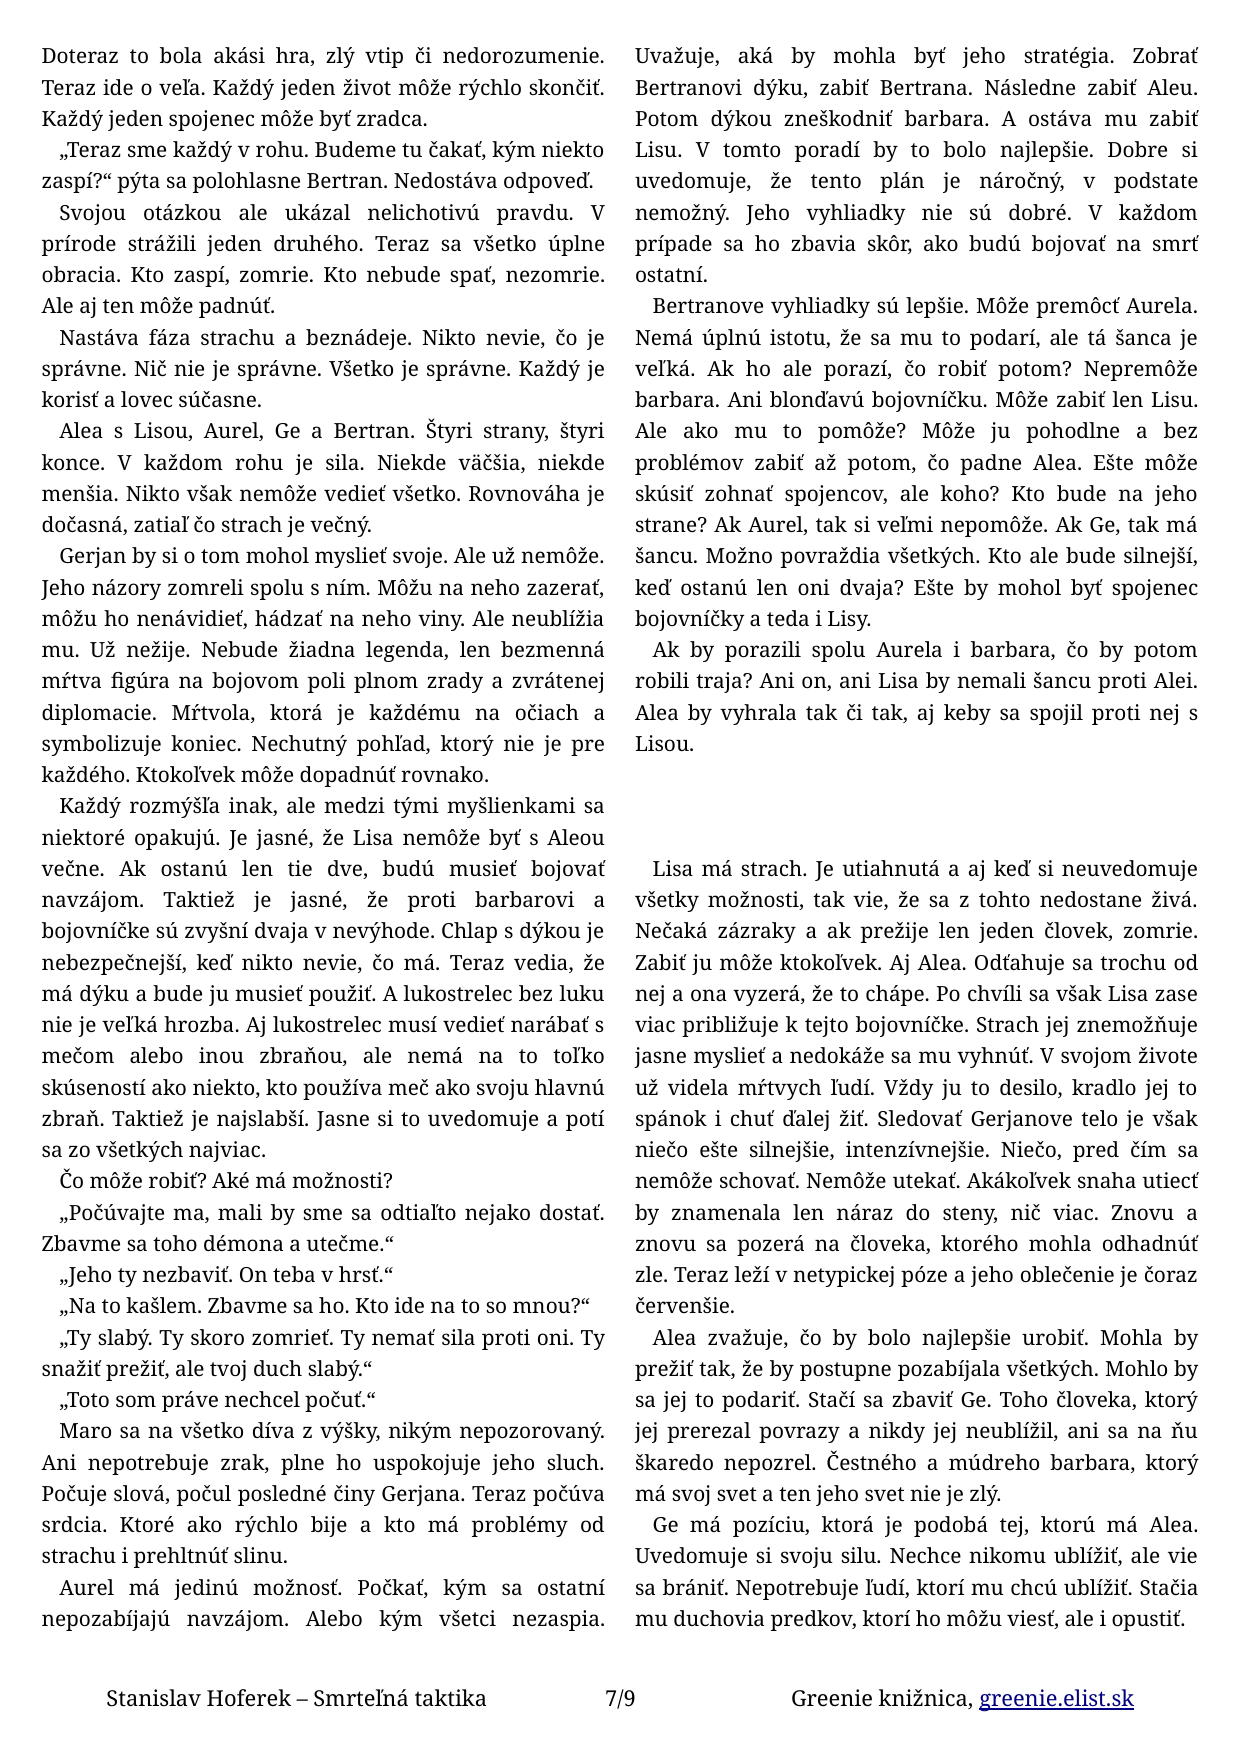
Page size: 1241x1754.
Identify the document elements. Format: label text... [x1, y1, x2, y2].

text „Jeho ty nezbaviť. On teba v hrsť.“ [41, 1260, 605, 1288]
text Bertranove vyhliadky sú lepšie. Môže premôcť Aurela. Nemá úplnú istotu, že sa mu to podarí, ale tá šanca je veľká. Ak ho ale porazí, čo robiť potom? Nepremôže barbara. Ani blonďavú bojovníčku. Môže zabiť len Lisu. Ale ako mu to pomôže? Môže ju pohodlne a bez problémov zabiť až potom, čo padne Alea. Ešte môže skúsiť zohnať spojencov, ale koho? Kto bude na jeho strane? Ak Aurel, tak si veľmi nepomôže. Ak Ge, tak má šancu. Možno povraždia všetkých. Kto ale bude silnejší, keď ostanú len oni dvaja? Ešte by mohol byť spojenec bojovníčky a teda i Lisy. [635, 291, 1199, 632]
text Ak by porazili spolu Aurela i barbara, čo by potom robili traja? Ani on, ani Lisa by nemali šancu proti Alei. Alea by vyhrala tak či tak, aj keby sa spojil proti nej s Lisou. [635, 635, 1199, 757]
text „Na to kašlem. Zbavme sa ho. Kto ide na to so mnou?“ [41, 1291, 605, 1320]
text „Toto som práve nechcel počuť.“ [41, 1385, 605, 1413]
text „Teraz sme každý v rohu. Budeme tu čakať, kým niekto zaspí?“ pýta sa polohlasne Bertran. Nedostáva odpoveď. [41, 135, 605, 195]
text Svojou otázkou ale ukázal nelichotivú pravdu. V prírode strážili jeden druhého. Teraz sa všetko úplne obracia. Kto zaspí, zomrie. Kto nebude spať, nezomrie. Ale aj ten môže padnúť. [41, 198, 605, 320]
text Doteraz to bola akási hra, zlý vtip či nedorozumenie. Teraz ide o veľa. Každý jeden život môže rýchlo skončiť. Každý jeden spojenec môže byť zradca. [41, 41, 605, 132]
text Alea zvažuje, čo by bolo najlepšie urobiť. Mohla by prežiť tak, že by postupne pozabíjala všetkých. Mohlo by sa jej to podariť. Stačí sa zbaviť Ge. Toho človeka, ktorý jej prerezal povrazy a nikdy jej neublížil, ani sa na ňu škaredo nepozrel. Čestného a múdreho barbara, ktorý má svoj svet a ten jeho svet nie je zlý. [635, 1323, 1199, 1507]
text Aurel má jedinú možnosť. Počkať, kým sa ostatní nepozabíjajú navzájom. Alebo kým všetci nezaspia. [41, 1573, 605, 1632]
text Uvažuje, aká by mohla byť jeho stratégia. Zobrať Bertranovi dýku, zabiť Bertrana. Následne zabiť Aleu. Potom dýkou zneškodniť barbara. A ostáva mu zabiť Lisu. V tomto poradí by to bolo najlepšie. Dobre si uvedomuje, že tento plán je náročný, v podstate nemožný. Jeho vyhliadky nie sú dobré. V každom prípade sa ho zbavia skôr, ako budú bojovať na smrť ostatní. [635, 41, 1199, 288]
text Každý rozmýšľa inak, ale medzi tými myšlienkami sa niektoré opakujú. Je jasné, že Lisa nemôže byť s Aleou večne. Ak ostanú len tie dve, budú musieť bojovať navzájom. Taktiež je jasné, že proti barbarovi a bojovníčke sú zvyšní dvaja v nevýhode. Chlap s dýkou je nebezpečnejší, keď nikto nevie, čo má. Teraz vedia, že má dýku a bude ju musieť použiť. A lukostrelec bez luku nie je veľká hrozba. Aj lukostrelec musí vedieť narábať s mečom alebo inou zbraňou, ale nemá na to toľko skúseností ako niekto, kto používa meč ako svoju hlavnú zbraň. Taktiež je najslabší. Jasne si to uvedomuje a potí sa zo všetkých najviac. [41, 791, 605, 1163]
text Gerjan by si o tom mohol myslieť svoje. Ale už nemôže. Jeho názory zomreli spolu s ním. Môžu na neho zazerať, môžu ho nenávidieť, hádzať na neho viny. Ale neublížia mu. Už nežije. Nebude žiadna legenda, len bezmenná mŕtva figúra na bojovom poli plnom zrady a zvrátenej diplomacie. Mŕtvola, ktorá je každému na očiach a symbolizuje koniec. Nechutný pohľad, ktorý nie je pre každého. Ktokoľvek môže dopadnúť rovnako. [41, 541, 605, 788]
text „Ty slabý. Ty skoro zomrieť. Ty nemať sila proti oni. Ty snažiť prežiť, ale tvoj duch slabý.“ [41, 1323, 605, 1382]
text Ge má pozíciu, ktorá je podobá tej, ktorú má Alea. Uvedomuje si svoju silu. Nechce nikomu ublížiť, ale vie sa brániť. Nepotrebuje ľudí, ktorí mu chcú ublížiť. Stačia mu duchovia predkov, ktorí ho môžu viesť, ale i opustiť. [635, 1510, 1199, 1632]
text Alea s Lisou, Aurel, Ge a Bertran. Štyri strany, štyri konce. V každom rohu je sila. Niekde väčšia, niekde menšia. Nikto však nemôže vedieť všetko. Rovnováha je dočasná, zatiaľ čo strach je večný. [41, 416, 605, 538]
text Maro sa na všetko díva z výšky, nikým nepozorovaný. Ani nepotrebuje zrak, plne ho uspokojuje jeho sluch. Počuje slová, počul posledné činy Gerjana. Teraz počúva srdcia. Ktoré ako rýchlo bije a kto má problémy od strachu i prehltnúť slinu. [41, 1416, 605, 1570]
text Nastáva fáza strachu a beznádeje. Nikto nevie, čo je správne. Nič nie je správne. Všetko je správne. Každý je korisť a lovec súčasne. [41, 323, 605, 413]
text „Počúvajte ma, mali by sme sa odtiaľto nejako dostať. Zbavme sa toho démona a utečme.“ [41, 1198, 605, 1257]
text Čo môže robiť? Aké má možnosti? [41, 1166, 605, 1195]
text Lisa má strach. Je utiahnutá a aj keď si neuvedomuje všetky možnosti, tak vie, že sa z tohto nedostane živá. Nečaká zázraky a ak prežije len jeden človek, zomrie. Zabiť ju môže ktokoľvek. Aj Alea. Odťahuje sa trochu od nej a ona vyzerá, že to chápe. Po chvíli sa však Lisa zase viac približuje k tejto bojovníčke. Strach jej znemožňuje jasne myslieť a nedokáže sa mu vyhnúť. V svojom živote už videla mŕtvych ľudí. Vždy ju to desilo, kradlo jej to spánok i chuť ďalej žiť. Sledovať Gerjanove telo je však niečo ešte silnejšie, intenzívnejšie. Niečo, pred čím sa nemôže schovať. Nemôže utekať. Akákoľvek snaha utiecť by znamenala len náraz do steny, nič viac. Znovu a znovu sa pozerá na človeka, ktorého mohla odhadnúť zle. Teraz leží v netypickej póze a jeho oblečenie je čoraz červenšie. [635, 854, 1199, 1320]
